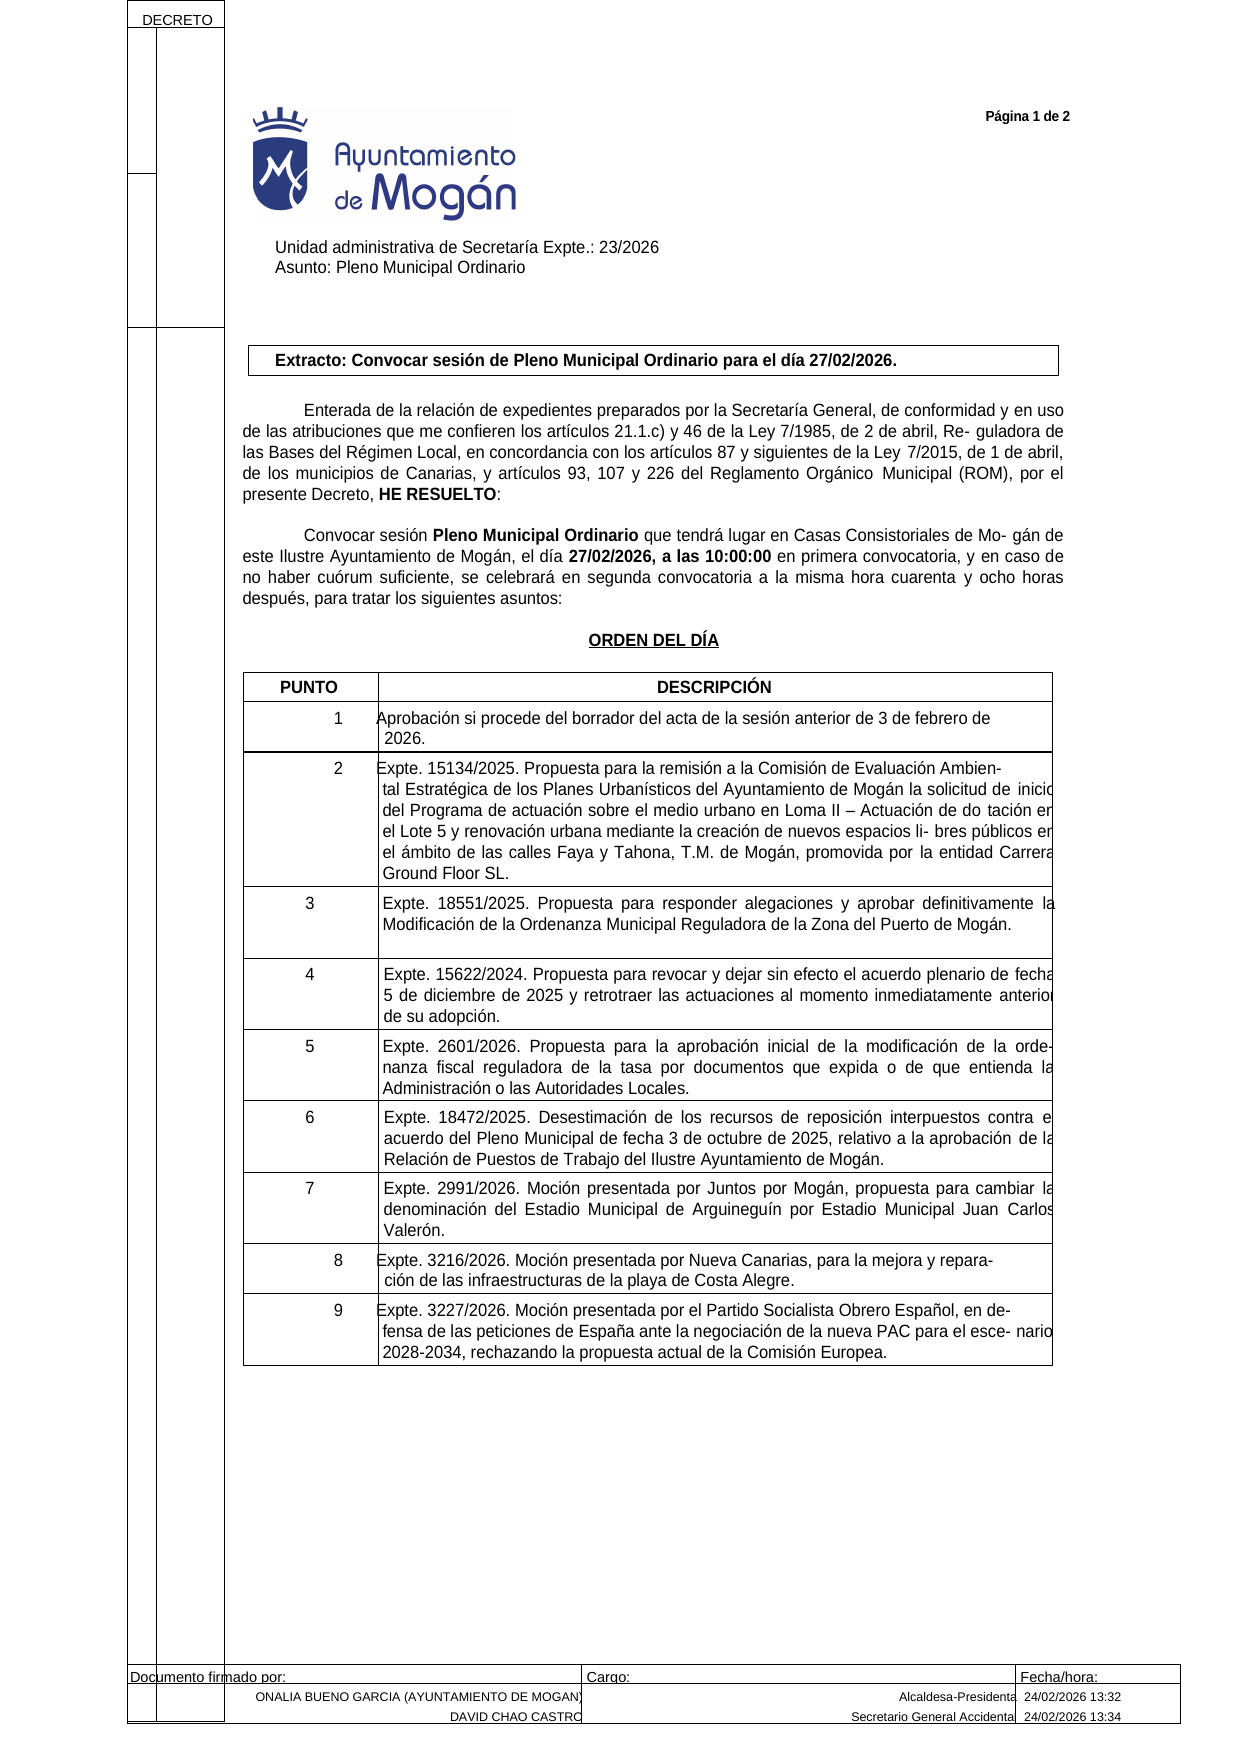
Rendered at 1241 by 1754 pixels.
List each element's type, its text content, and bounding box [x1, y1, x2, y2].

table_cell 1 [244, 702, 378, 751]
text Asunto: Pleno Municipal Ordinario [275, 258, 1188, 278]
table_cell Expte. 3216/2026. Moción presentada por Nueva Canarias, para la mejora y repara- ción de las infraestructuras de la playa de Costa Alegre. [379, 1244, 1052, 1293]
table_cell 24/02/2026 13:32 24/02/2026 13:34 [1016, 1684, 1180, 1723]
table_header DECRETO [128, 1, 224, 27]
table_header Cargo: [582, 1665, 1015, 1683]
table_cell Expte. 2991/2026. Moción presentada por Juntos por Mogán, propuesta para cambiar la denominación del Estadio Municipal de Arguineguín por Estadio Municipal Juan Carlos Valerón. [379, 1173, 1052, 1243]
table_cell 5 [244, 1030, 378, 1100]
table_cell [157, 28, 224, 327]
table_cell Expte. 15134/2025. Propuesta para la remisión a la Comisión de Evaluación Ambien- tal Estratégica de los Planes Urbanísticos del Ayuntamiento de Mogán la solicitud de inicio del Programa de actuación sobre el medio urbano en Loma II – Actuación de do tación en el Lote 5 y renovación urbana mediante la creación de nuevos espacios li- bres públicos en el ámbito de las calles Faya y Tahona, T.M. de Mogán, promovida por la entidad Carrera Ground Floor SL. [379, 753, 1052, 886]
table_cell 9 [244, 1294, 378, 1365]
table_cell Expte. 3227/2026. Moción presentada por el Partido Socialista Obrero Español, en de- fensa de las peticiones de España ante la negociación de la nueva PAC para el esce- nario 2028-2034, rechazando la propuesta actual de la Comisión Europea. [379, 1294, 1052, 1365]
table_cell 2 [244, 753, 378, 886]
text Convocar sesión Pleno Municipal Ordinario que tendrá lugar en Casas Consistoriales de Mo- gán de este Ilustre Ayuntamiento de Mogán, el día 27/02/2026, a las 10:00:00 en primera convocatoria, y en caso de no haber cuórum suficiente, se celebrará en segunda convocatoria a la misma hora cuarenta y ocho horas después, para tratar los siguientes asuntos: [242, 525, 1064, 609]
text Unidad administrativa de Secretaría Expte.: 23/2026 [275, 237, 666, 258]
table_cell Expte. 18551/2025. Propuesta para responder alegaciones y aprobar definitivamente la Modificación de la Ordenanza Municipal Reguladora de la Zona del Puerto de Mogán. [379, 887, 1052, 958]
text [1059, 350, 1188, 371]
table_cell Expte. 2601/2026. Propuesta para la aprobación inicial de la modificación de la orde- nanza fiscal reguladora de la tasa por documentos que expida o de que entienda la Administración o las Autoridades Locales. [379, 1030, 1052, 1100]
table_cell 3 [244, 887, 378, 958]
table_header PUNTO [244, 673, 378, 701]
table_header Documento firmado por: [128, 1665, 581, 1683]
table_cell 7 [244, 1173, 378, 1243]
table_cell ONALIA BUENO GARCIA (AYUNTAMIENTO DE MOGAN) DAVID CHAO CASTRO [128, 1684, 581, 1723]
text ORDEN DEL DÍA [571, 630, 719, 650]
text Extracto: Convocar sesión de Pleno Municipal Ordinario para el día 27/02/2026. [275, 350, 1058, 371]
table_header DESCRIPCIÓN [379, 673, 1052, 701]
text Página 1 de 2 [985, 108, 1188, 124]
table_cell [128, 28, 156, 173]
text Enterada de la relación de expedientes preparados por la Secretaría General, de conformidad y en uso de las atribuciones que me confieren los artículos 21.1.c) y 46 de la Ley 7/1985, de 2 de abril, Re- guladora de las Bases del Régimen Local, en concordancia con los artículos 87 y siguientes de la Ley 7/2015, de 1 de abril, de los municipios de Canarias, y artículos 93, 107 y 226 del Reglamento Orgánico Municipal (ROM), por el presente Decreto, HE RESUELTO: [242, 399, 1064, 504]
table_cell [128, 328, 156, 1664]
table_cell 6 [244, 1101, 378, 1172]
table_header Fecha/hora: [1016, 1665, 1180, 1683]
table_cell [128, 174, 156, 327]
table_cell Alcaldesa-Presidenta Secretario General Accidental [582, 1684, 1015, 1723]
table_cell [157, 328, 224, 1664]
table_cell Expte. 18472/2025. Desestimación de los recursos de reposición interpuestos contra el acuerdo del Pleno Municipal de fecha 3 de octubre de 2025, relativo a la aprobación de la Relación de Puestos de Trabajo del Ilustre Ayuntamiento de Mogán. [379, 1101, 1052, 1172]
picture [252, 107, 516, 226]
table_cell 4 [244, 959, 378, 1029]
table_cell 8 [244, 1244, 378, 1293]
table_cell Expte. 15622/2024. Propuesta para revocar y dejar sin efecto el acuerdo plenario de fecha 5 de diciembre de 2025 y retrotraer las actuaciones al momento inmediatamente anterior de su adopción. [379, 959, 1052, 1029]
table_cell Aprobación si procede del borrador del acta de la sesión anterior de 3 de febrero de 2026. [379, 702, 1052, 751]
